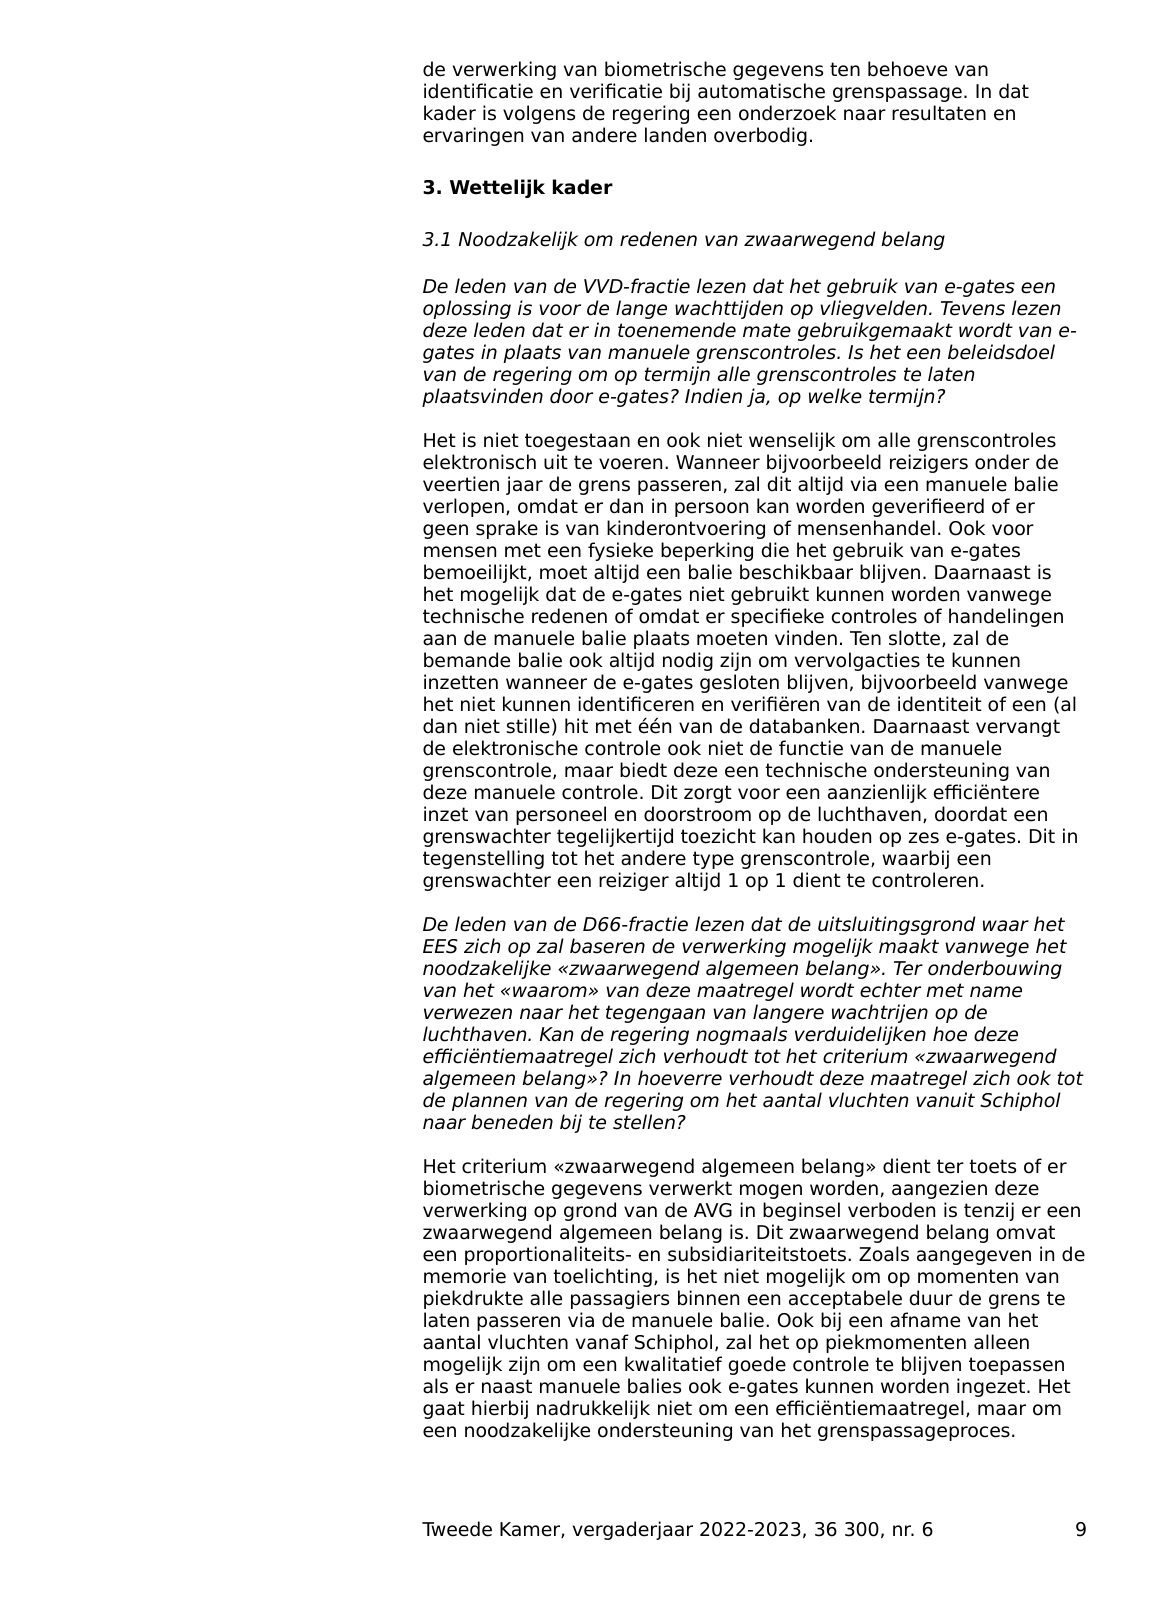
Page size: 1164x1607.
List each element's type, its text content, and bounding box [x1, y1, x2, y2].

text De leden van de D66-fractie lezen dat de uitsluitingsgrond waar het EES zich op zal baseren de verwerking mogelijk maakt vanwege het noodzakelijke «zwaarwegend algemeen belang». Ter onderbouwing van het «waarom» van deze maatregel wordt echter met name verwezen naar het tegengaan van langere wachtrijen op de luchthaven. Kan de regering nogmaals verduidelijken hoe deze efficiëntiemaatregel zich verhoudt tot het criterium «zwaarwegend algemeen belang»? In hoeverre verhoudt deze maatregel zich ook tot de plannen van de regering om het aantal vluchten vanuit Schiphol naar beneden bij te stellen? [422, 914, 1087, 1133]
subtitle 3. Wettelijk kader [422, 177, 1087, 199]
text De leden van de VVD-fractie lezen dat het gebruik van e-gates een oplossing is voor de lange wachttijden op vliegvelden. Tevens lezen deze leden dat er in toenemende mate gebruikgemaakt wordt van e-gates in plaats van manuele grenscontroles. Is het een beleidsdoel van de regering om op termijn alle grenscontroles te laten plaatsvinden door e-gates? Indien ja, op welke termijn? [422, 276, 1087, 408]
text de verwerking van biometrische gegevens ten behoeve van identificatie en verificatie bij automatische grenspassage. In dat kader is volgens de regering een onderzoek naar resultaten en ervaringen van andere landen overbodig. [422, 59, 1087, 147]
subtitle 3.1 Noodzakelijk om redenen van zwaarwegend belang [422, 229, 1087, 251]
text Het is niet toegestaan en ook niet wenselijk om alle grenscontroles elektronisch uit te voeren. Wanneer bijvoorbeeld reizigers onder de veertien jaar de grens passeren, zal dit altijd via een manuele balie verlopen, omdat er dan in persoon kan worden geverifieerd of er geen sprake is van kinderontvoering of mensenhandel. Ook voor mensen met een fysieke beperking die het gebruik van e-gates bemoeilijkt, moet altijd een balie beschikbaar blijven. Daarnaast is het mogelijk dat de e-gates niet gebruikt kunnen worden vanwege technische redenen of omdat er specifieke controles of handelingen aan de manuele balie plaats moeten vinden. Ten slotte, zal de bemande balie ook altijd nodig zijn om vervolgacties te kunnen inzetten wanneer de e-gates gesloten blijven, bijvoorbeeld vanwege het niet kunnen identificeren en verifiëren van de identiteit of een (al dan niet stille) hit met één van de databanken. Daarnaast vervangt de elektronische controle ook niet de functie van de manuele grenscontrole, maar biedt deze een technische ondersteuning van deze manuele controle. Dit zorgt voor een aanzienlijk efficiëntere inzet van personeel en doorstroom op de luchthaven, doordat een grenswachter tegelijkertijd toezicht kan houden op zes e-gates. Dit in tegenstelling tot het andere type grenscontrole, waarbij een grenswachter een reiziger altijd 1 op 1 dient te controleren. [422, 430, 1087, 892]
text Het criterium «zwaarwegend algemeen belang» dient ter toets of er biometrische gegevens verwerkt mogen worden, aangezien deze verwerking op grond van de AVG in beginsel verboden is tenzij er een zwaarwegend algemeen belang is. Dit zwaarwegend belang omvat een proportionaliteits- en subsidiariteitstoets. Zoals aangegeven in de memorie van toelichting, is het niet mogelijk om op momenten van piekdrukte alle passagiers binnen een acceptabele duur de grens te laten passeren via de manuele balie. Ook bij een afname van het aantal vluchten vanaf Schiphol, zal het op piekmomenten alleen mogelijk zijn om een kwalitatief goede controle te blijven toepassen als er naast manuele balies ook e-gates kunnen worden ingezet. Het gaat hierbij nadrukkelijk niet om een efficiëntiemaatregel, maar om een noodzakelijke ondersteuning van het grenspassageproces. [422, 1156, 1087, 1441]
